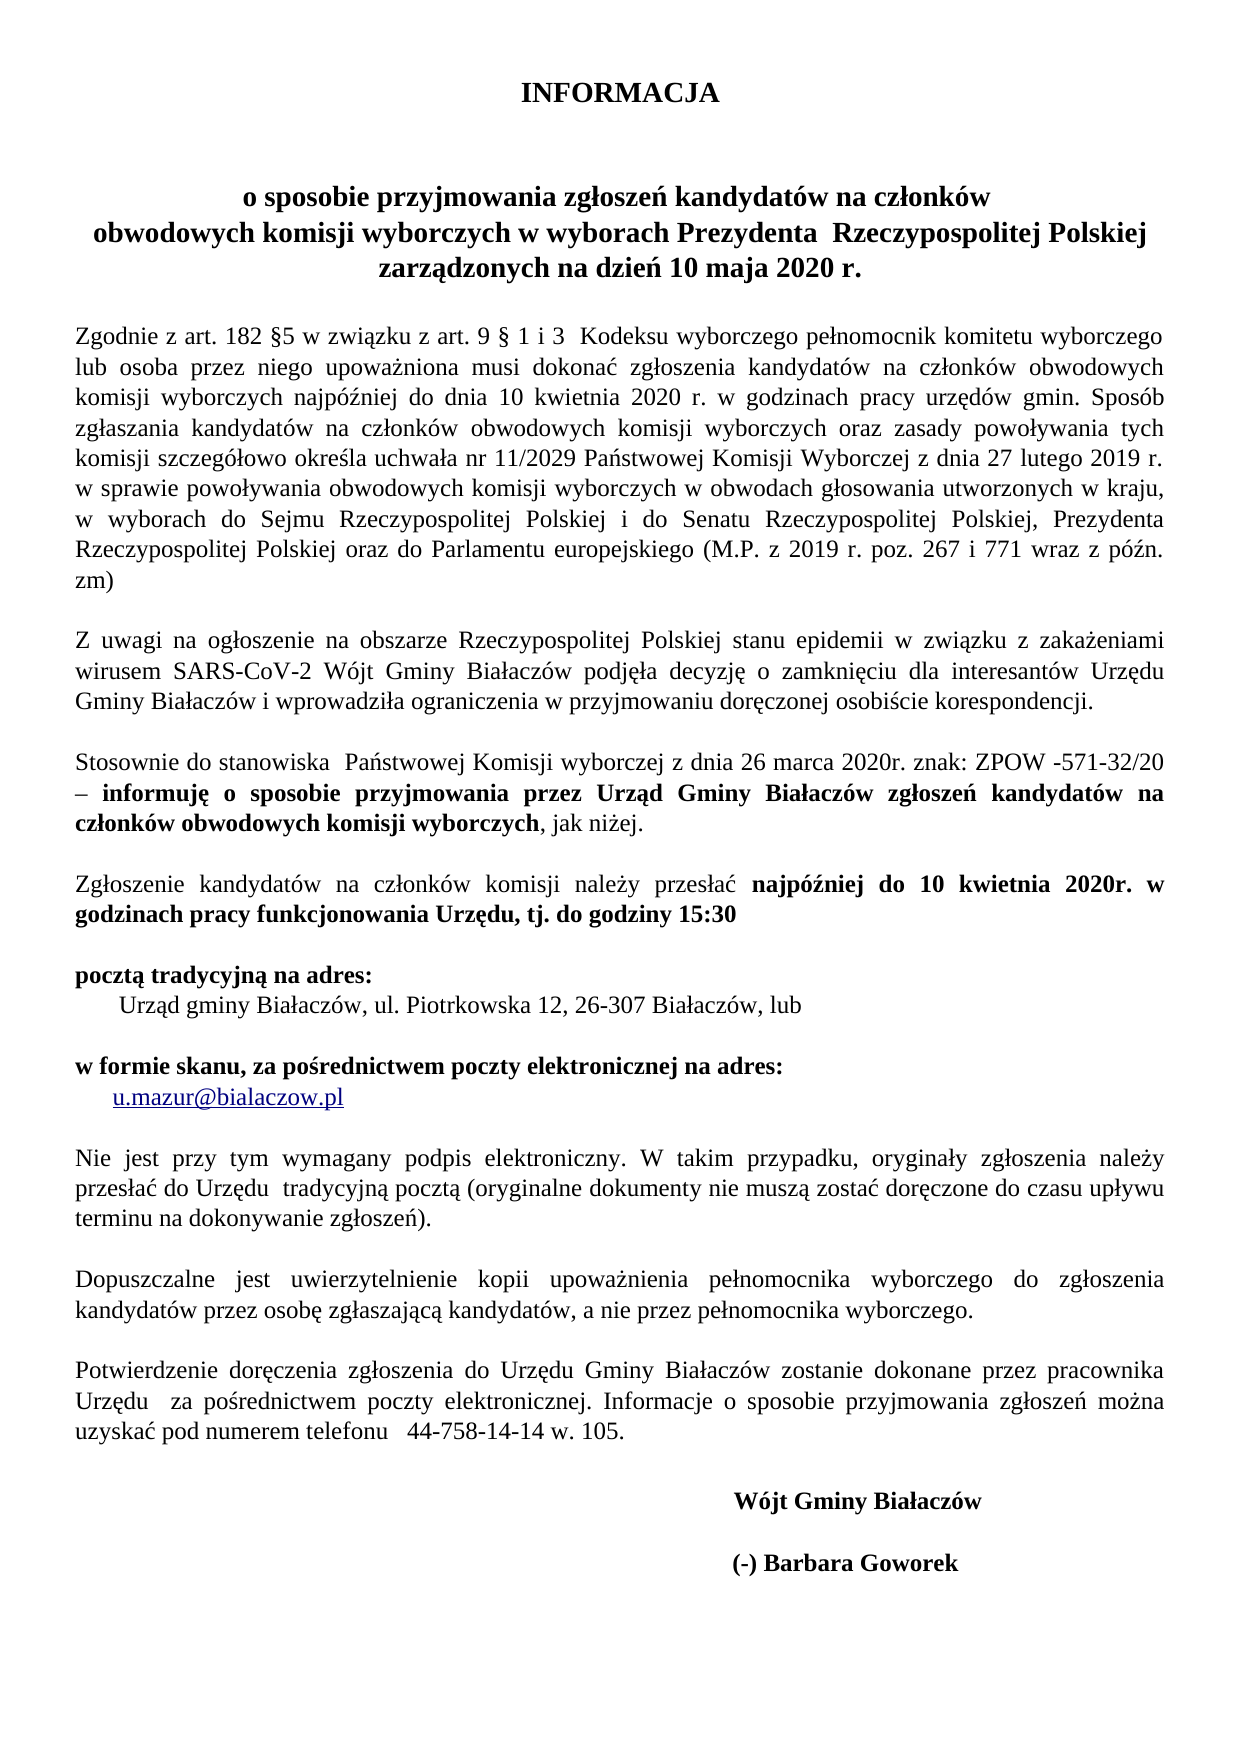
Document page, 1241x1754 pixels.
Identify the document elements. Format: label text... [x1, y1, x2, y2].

text Zgłoszenie kandydatów na członków komisji należy przesłać najpóźniej do 10 kwietnia 2020r. w godzinach pracy funkcjonowania Urzędu, tj. do godziny 15:30 [75, 869, 1165, 928]
text Urząd gminy Białaczów, ul. Piotrkowska 12, 26-307 Białaczów, lub [75, 991, 1165, 1019]
text Dopuszczalne jest uwierzytelnienie kopii upoważnienia pełnomocnika wyborczego do zgłoszenia kandydatów przez osobę zgłaszającą kandydatów, a nie przez pełnomocnika wyborczego. [75, 1264, 1165, 1323]
text pocztą tradycyjną na adres: [75, 960, 1165, 989]
text u.mazur@bialaczow.pl [75, 1082, 1165, 1111]
text w formie skanu, za pośrednictwem poczty elektronicznej na adres: [75, 1051, 1165, 1080]
text Stosownie do stanowiska Państwowej Komisji wyborczej z dnia 26 marca 2020r. znak: ZPOW -571-32/20 – informuję o sposobie przyjmowania przez Urząd Gminy Białaczów zgłoszeń kandydatów na członków obwodowych komisji wyborczych, jak niżej. [75, 747, 1165, 837]
text Nie jest przy tym wymagany podpis elektroniczny. W takim przypadku, oryginały zgłoszenia należy przesłać do Urzędu tradycyjną pocztą (oryginalne dokumenty nie muszą zostać doręczone do czasu upływu terminu na dokonywanie zgłoszeń). [75, 1143, 1165, 1232]
text Z uwagi na ogłoszenie na obszarze Rzeczypospolitej Polskiej stanu epidemii w związku z zakażeniami wirusem SARS-CoV-2 Wójt Gminy Białaczów podjęła decyzję o zamknięciu dla interesantów Urzędu Gminy Białaczów i wprowadziła ograniczenia w przyjmowaniu doręczonej osobiście korespondencji. [75, 626, 1165, 715]
text obwodowych komisji wyborczych w wyborach Prezydenta Rzeczypospolitej Polskiej zarządzonych na dzień 10 maja 2020 r. [75, 215, 1165, 284]
text (-) Barbara Goworek [75, 1548, 1165, 1577]
text Wójt Gminy Białaczów [75, 1482, 1165, 1516]
text Zgodnie z art. 182 §5 w związku z art. 9 § 1 i 3 Kodeksu wyborczego pełnomocnik komitetu wyborczego lub osoba przez niego upoważniona musi dokonać zgłoszenia kandydatów na członków obwodowych komisji wyborczych najpóźniej do dnia 10 kwietnia 2020 r. w godzinach pracy urzędów gmin. Sposób zgłaszania kandydatów na członków obwodowych komisji wyborczych oraz zasady powoływania tych komisji szczegółowo określa uchwała nr 11/2029 Państwowej Komisji Wyborczej z dnia 27 lutego 2019 r. w sprawie powoływania obwodowych komisji wyborczych w obwodach głosowania utworzonych w kraju, w wyborach do Sejmu Rzeczypospolitej Polskiej i do Senatu Rzeczypospolitej Polskiej, Prezydenta Rzeczypospolitej Polskiej oraz do Parlamentu europejskiego (M.P. z 2019 r. poz. 267 i 771 wraz z późn. zm) [75, 321, 1165, 593]
text o sposobie przyjmowania zgłoszeń kandydatów na członków [75, 179, 1165, 213]
text Potwierdzenie doręczenia zgłoszenia do Urzędu Gminy Białaczów zostanie dokonane przez pracownika Urzędu za pośrednictwem poczty elektronicznej. Informacje o sposobie przyjmowania zgłoszeń można uzyskać pod numerem telefonu 44-758-14-14 w. 105. [75, 1356, 1165, 1445]
text INFORMACJA [75, 75, 1165, 108]
